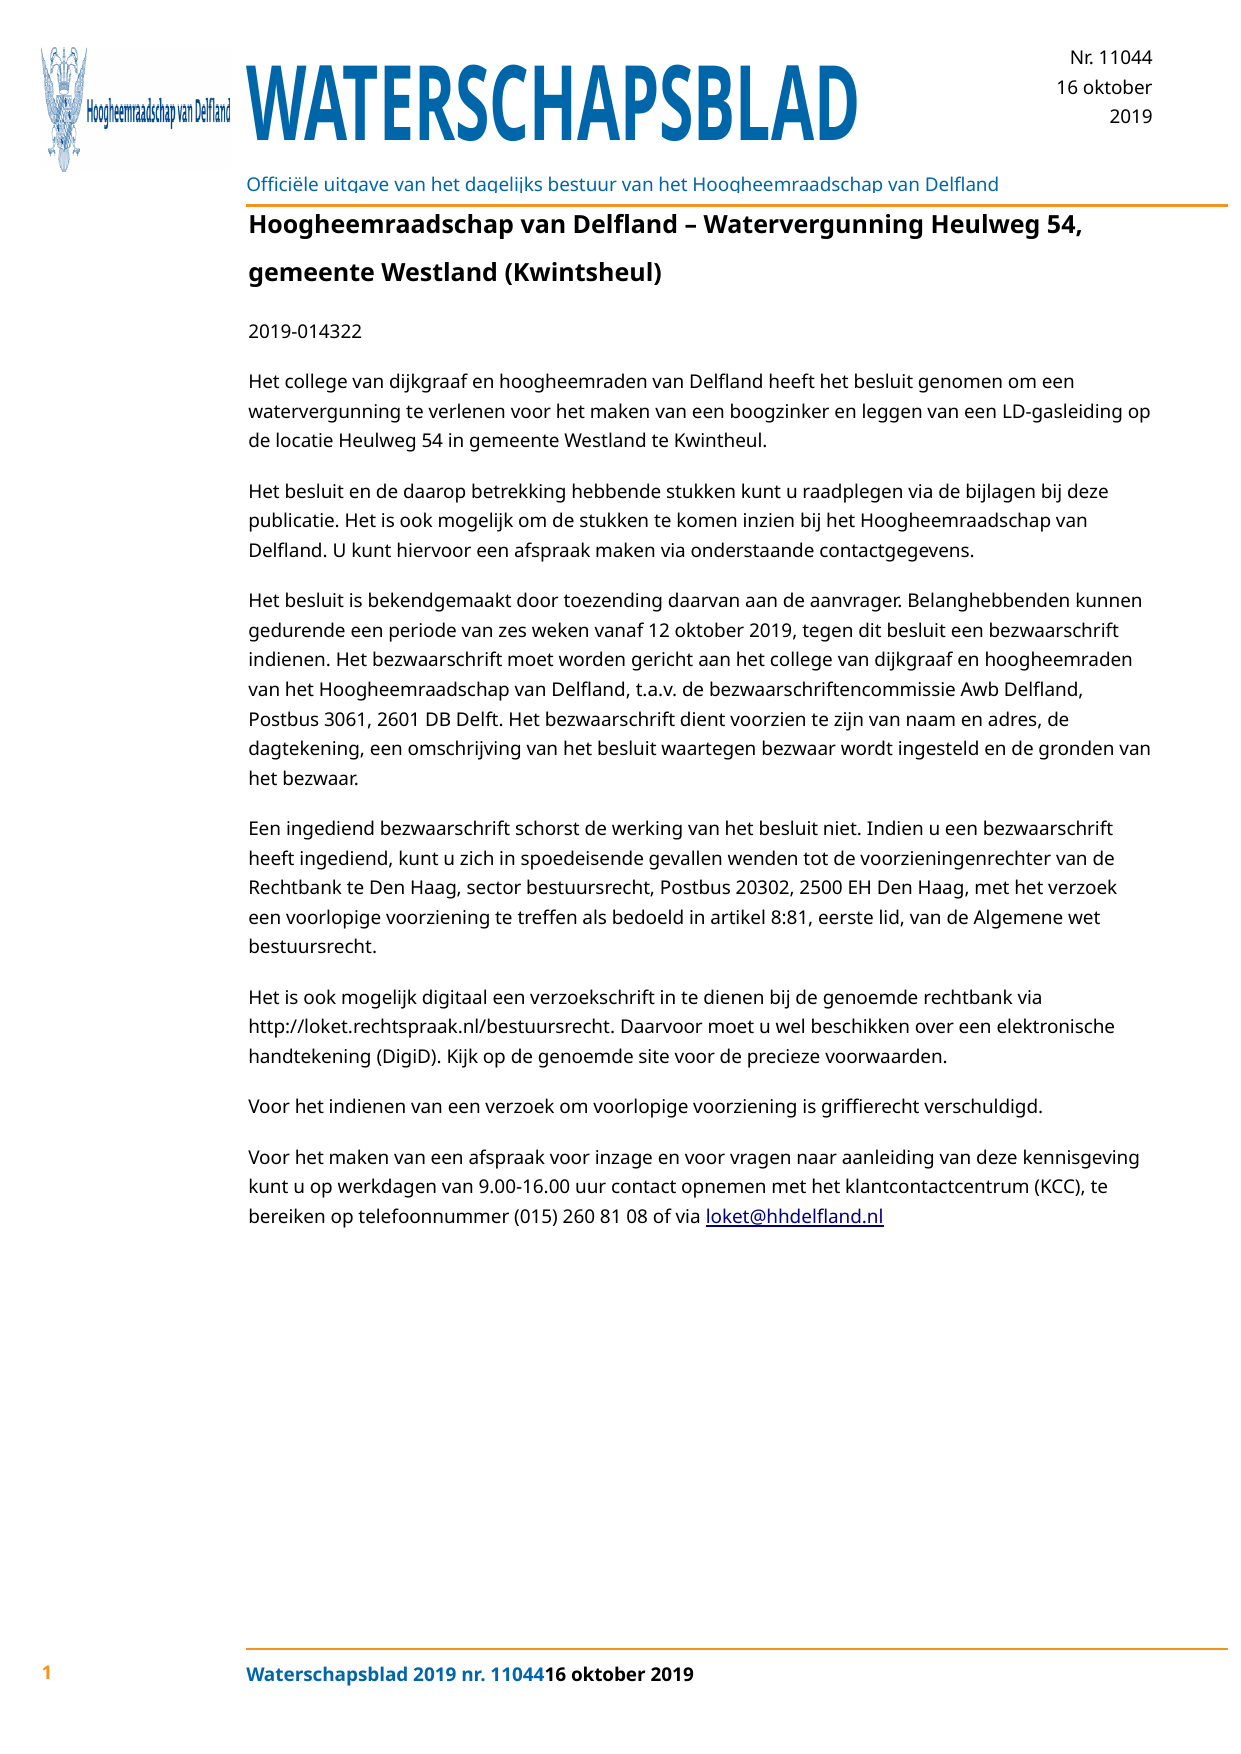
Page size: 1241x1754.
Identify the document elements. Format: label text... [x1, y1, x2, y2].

text Voor het maken van een afspraak voor inzage en voor vragen naar aanleiding van deze kennisgeving kunt u op werkdagen van 9.00-16.00 uur contact opnemen met het klantcontactcentrum (KCC), te bereiken op telefoonnummer (015) 260 81 08 of via loket@hhdelfland.nl [248, 1144, 1152, 1229]
text 2019-014322 [248, 318, 1152, 344]
text Voor het indienen van een verzoek om voorlopige voorziening is griffierecht verschuldigd. [248, 1094, 1152, 1119]
text Het besluit is bekendgemaakt door toezending daarvan aan de aanvrager. Belanghebbenden kunnen gedurende een periode van zes weken vanaf 12 oktober 2019, tegen dit besluit een bezwaarschrift indienen. Het bezwaarschrift moet worden gericht aan het college van dijkgraaf en hoogheemraden van het Hoogheemraadschap van Delfland, t.a.v. de bezwaarschriftencommissie Awb Delfland, Postbus 3061, 2601 DB Delft. Het bezwaarschrift dient voorzien te zijn van naam en adres, de dagtekening, een omschrijving van het besluit waartegen bezwaar wordt ingesteld en de gronden van het bezwaar. [248, 587, 1152, 791]
picture [41, 47, 231, 172]
text Hoogheemraadschap van Delfland – Watervergunning Heulweg 54, gemeente Westland (Kwintsheul) [248, 207, 1152, 288]
text Het college van dijkgraaf en hoogheemraden van Delfland heeft het besluit genomen om een watervergunning te verlenen voor het maken van een boogzinker en leggen van een LD-gasleiding op de locatie Heulweg 54 in gemeente Westland te Kwintheul. [248, 368, 1152, 453]
text Een ingediend bezwaarschrift schorst de werking van het besluit niet. Indien u een bezwaarschrift heeft ingediend, kunt u zich in spoedeisende gevallen wenden tot de voorzieningenrechter van de Rechtbank te Den Haag, sector bestuursrecht, Postbus 20302, 2500 EH Den Haag, met het verzoek een voorlopige voorziening te treffen als bedoeld in artikel 8:81, eerste lid, van de Algemene wet bestuursrecht. [248, 815, 1152, 959]
text Het besluit en de daarop betrekking hebbende stukken kunt u raadplegen via de bijlagen bij deze publicatie. Het is ook mogelijk om de stukken te komen inzien bij het Hoogheemraadschap van Delfland. U kunt hiervoor een afspraak maken via onderstaande contactgegevens. [248, 478, 1152, 563]
text Het is ook mogelijk digitaal een verzoekschrift in te dienen bij de genoemde rechtbank via http://loket.rechtspraak.nl/bestuursrecht. Daarvoor moet u wel beschikken over een elektronische handtekening (DigiD). Kijk op de genoemde site voor de precieze voorwaarden. [248, 984, 1152, 1069]
